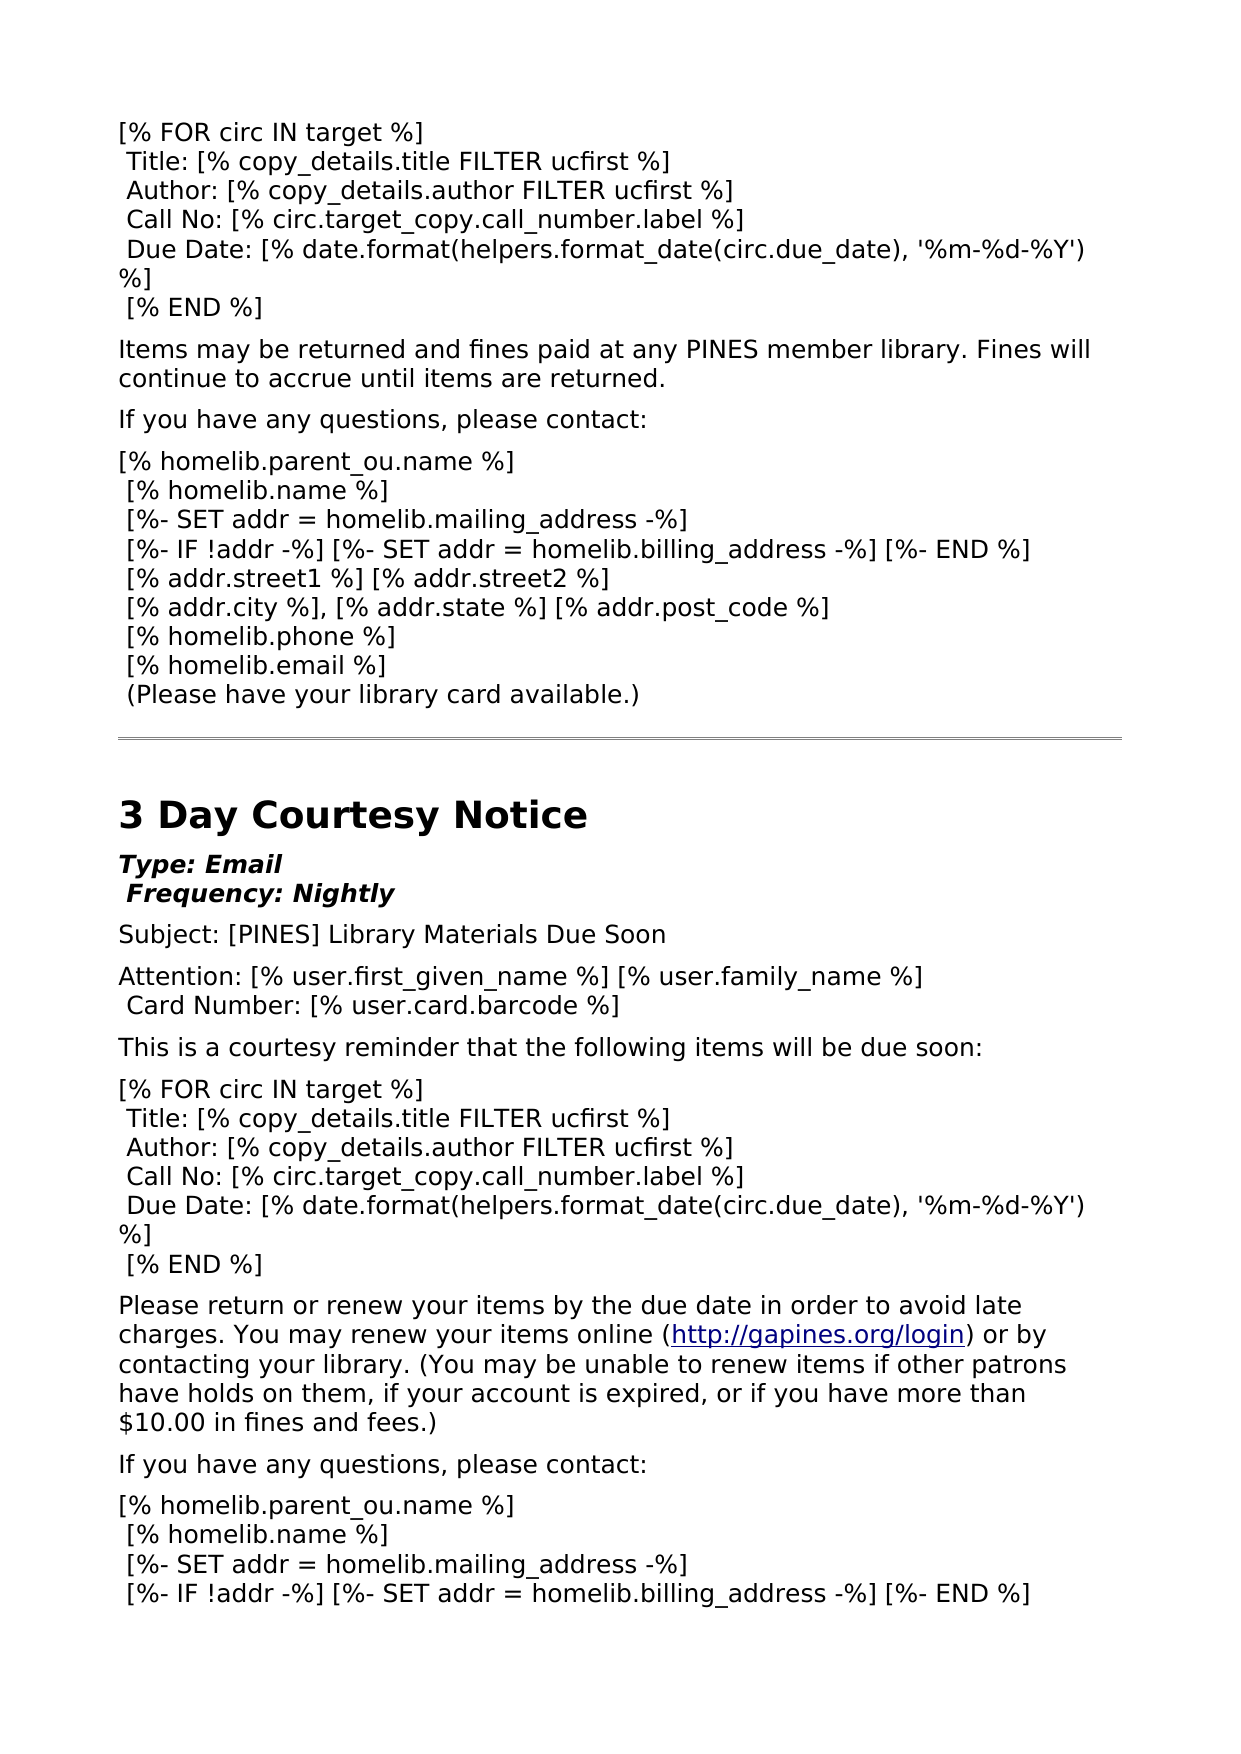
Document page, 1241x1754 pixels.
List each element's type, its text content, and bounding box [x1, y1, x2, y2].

text Subject: [PINES] Library Materials Due Soon [118, 921, 1122, 950]
text [% FOR circ IN target %] Title: [% copy_details.title FILTER ucfirst %] Author: [% copy_details.author FILTER ucfirst %] Call No: [% circ.target_copy.call_number.label %] Due Date: [% date.format(helpers.format_date(circ.due_date), '%m-%d-%Y') %] [% END %] [118, 118, 1122, 322]
text Items may be returned and fines paid at any PINES member library. Fines will continue to accrue until items are returned. [118, 335, 1122, 393]
text If you have any questions, please contact: [118, 1450, 1122, 1479]
text [% homelib.parent_ou.name %] [% homelib.name %] [%- SET addr = homelib.mailing_address -%] [%- IF !addr -%] [%- SET addr = homelib.billing_address -%] [%- END %] [118, 1491, 1122, 1608]
text This is a courtesy reminder that the following items will be due soon: [118, 1033, 1122, 1062]
text Type: Email Frequency: Nightly [118, 850, 1122, 908]
subtitle 3 Day Courtesy Notice [118, 794, 1122, 837]
text [% FOR circ IN target %] Title: [% copy_details.title FILTER ucfirst %] Author: [% copy_details.author FILTER ucfirst %] Call No: [% circ.target_copy.call_number.label %] Due Date: [% date.format(helpers.format_date(circ.due_date), '%m-%d-%Y') %] [% END %] [118, 1075, 1122, 1279]
text Attention: [% user.first_given_name %] [% user.family_name %] Card Number: [% user.card.barcode %] [118, 962, 1122, 1021]
text If you have any questions, please contact: [118, 406, 1122, 435]
text Please return or renew your items by the due date in order to avoid late charges. You may renew your items online (http://gapines.org/login) or by contacting your library. (You may be unable to renew items if other patrons have holds on them, if your account is expired, or if you have more than $10.00 in fines and fees.) [118, 1291, 1122, 1437]
text [% homelib.parent_ou.name %] [% homelib.name %] [%- SET addr = homelib.mailing_address -%] [%- IF !addr -%] [%- SET addr = homelib.billing_address -%] [%- END %] [% addr.street1 %] [% addr.street2 %] [% addr.city %], [% addr.state %] [% addr.post_code %] [% homelib.phone %] [% homelib.email %] (Please have your library card available.) [118, 447, 1122, 710]
